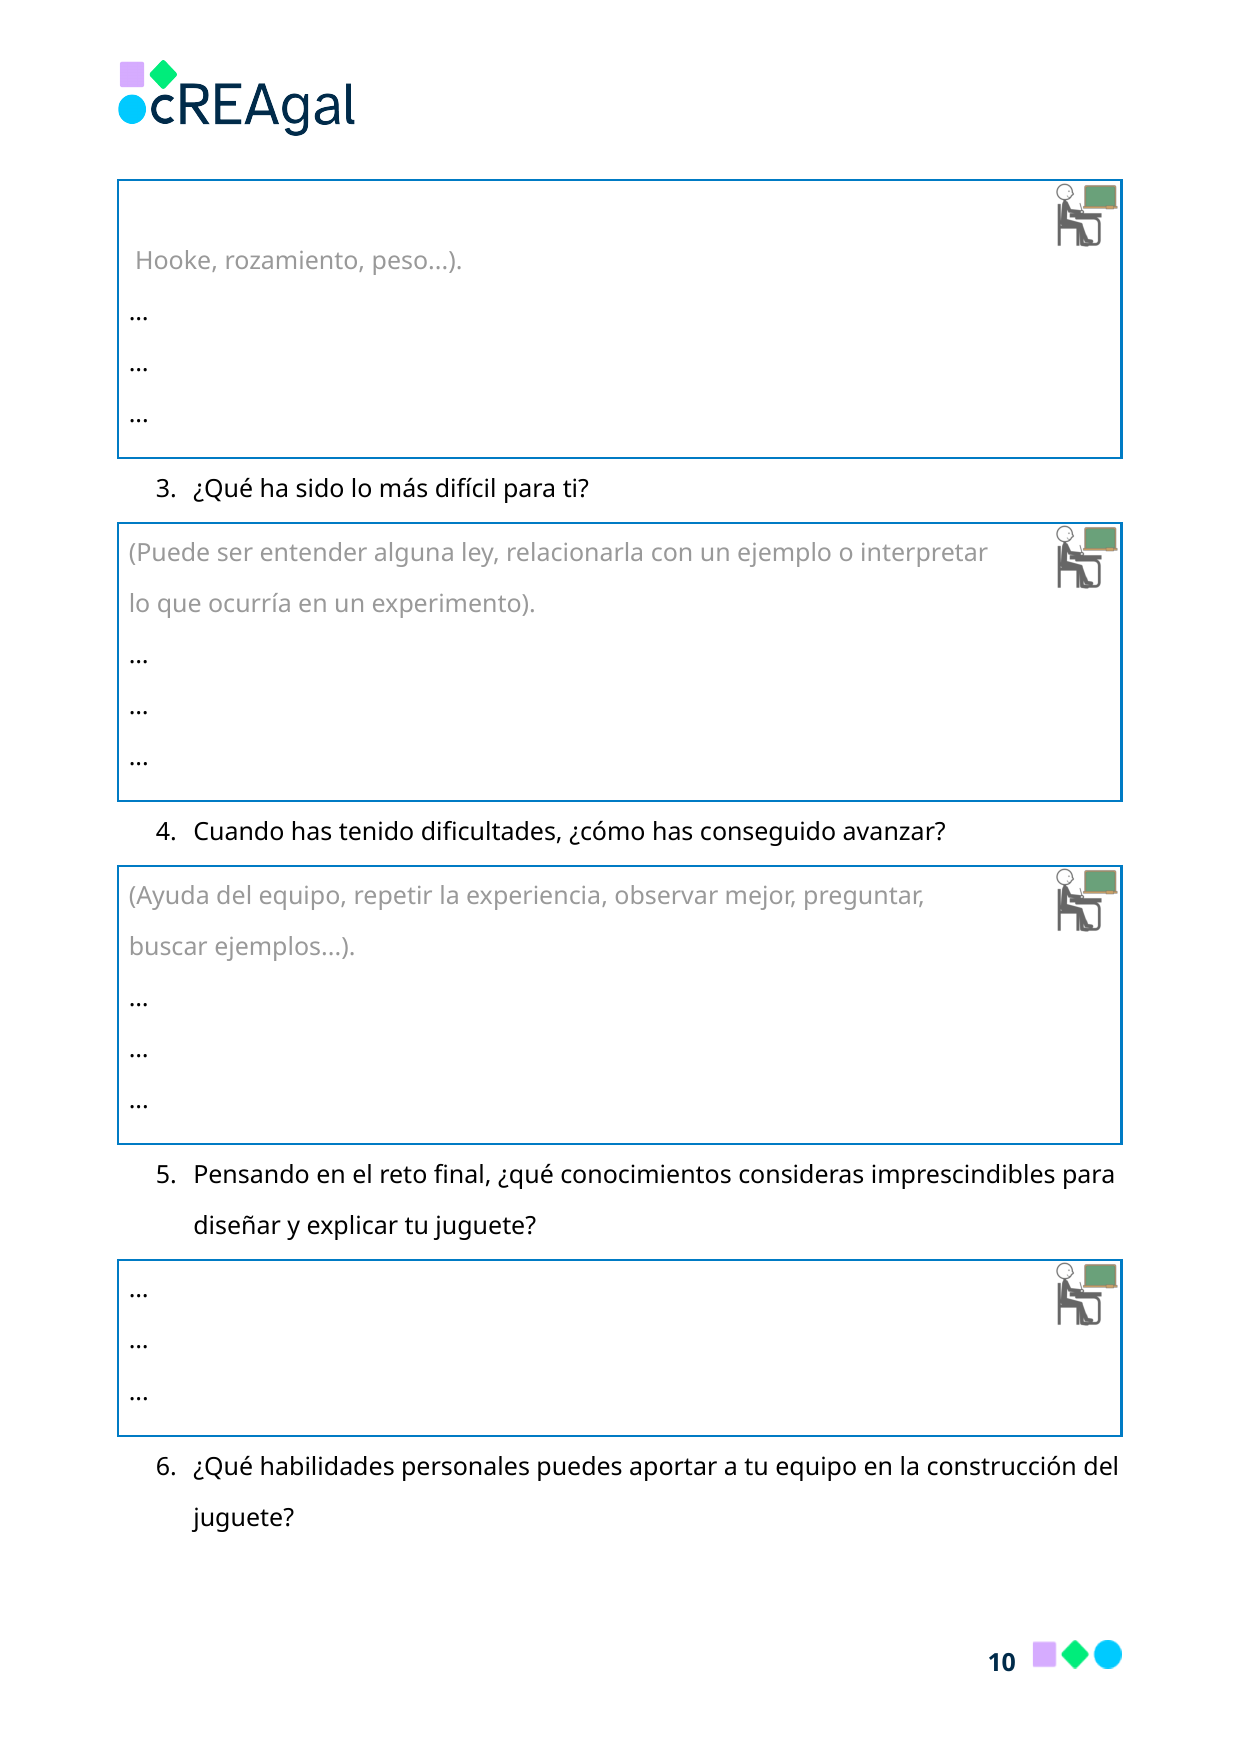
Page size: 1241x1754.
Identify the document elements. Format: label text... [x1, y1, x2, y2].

picture [1112, 1640, 1122, 1651]
table_header … … ... [119, 1261, 1120, 1434]
table_header Hooke, rozamiento, peso...). … … ... [119, 181, 1120, 457]
table_header (Puede ser entender alguna ley, relacionarla con un ejemplo o interpretar lo que ocurría en un experimento). … … ... [119, 524, 1120, 800]
picture [1111, 1657, 1122, 1669]
table_header (Ayuda del equipo, repetir la experiencia, observar mejor, preguntar, buscar ejemplos...). … … ... [119, 867, 1120, 1143]
list ¿Qué ha sido lo más difícil para ti? [156, 471, 1122, 505]
picture [1032, 1640, 1105, 1669]
list ¿Qué habilidades personales puedes aportar a tu equipo en la construcción del juguete? [156, 1448, 1122, 1533]
list Pensando en el reto final, ¿qué conocimientos consideras imprescindibles para diseñar y explicar tu juguete? [156, 1157, 1122, 1242]
picture [118, 60, 355, 136]
list Cuando has tenido dificultades, ¿cómo has conseguido avanzar? [156, 814, 1122, 848]
